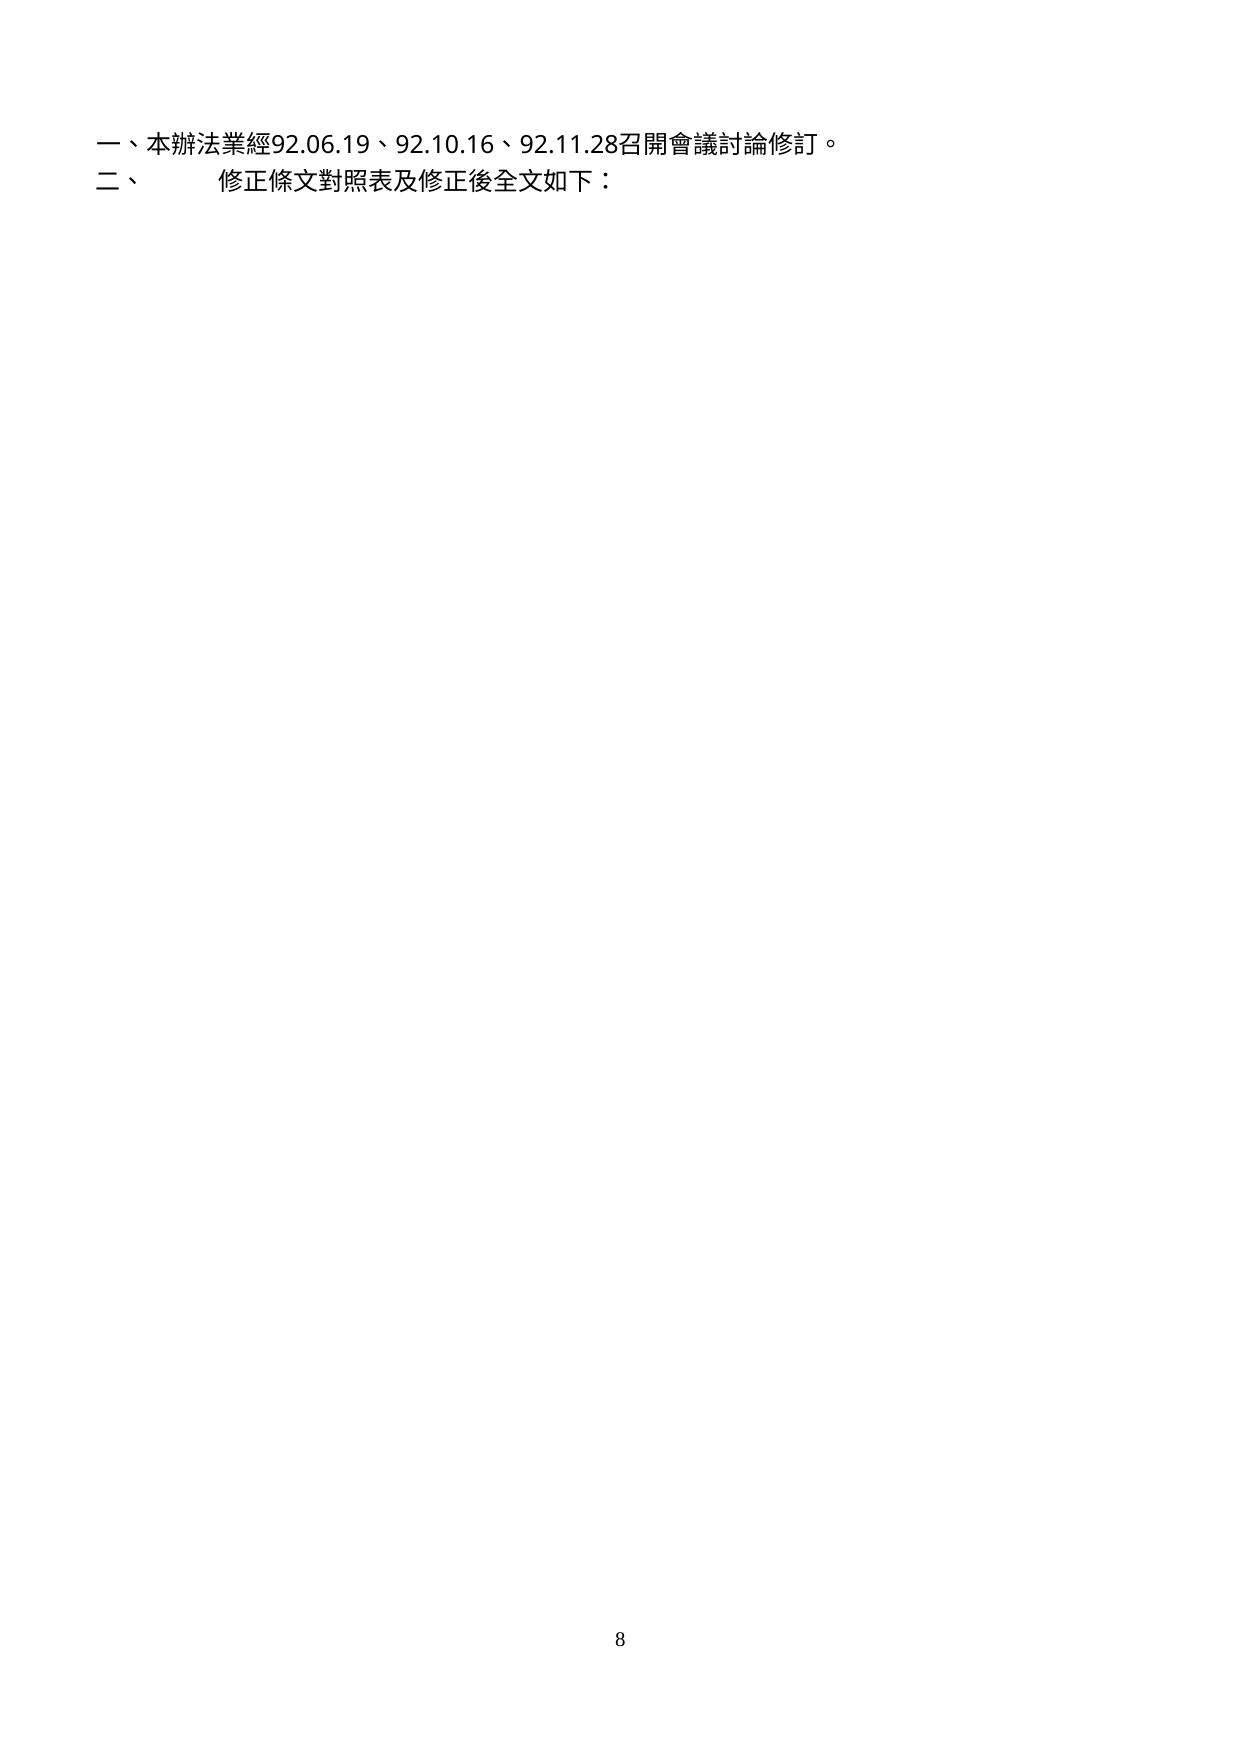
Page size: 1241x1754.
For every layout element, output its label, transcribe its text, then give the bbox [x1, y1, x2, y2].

text 一、本辦法業經92.06.19、92.10.16、92.11.28召開會議討論修訂。 [71, 123, 1169, 160]
list 修正條文對照表及修正後全文如下： [96, 160, 1169, 198]
